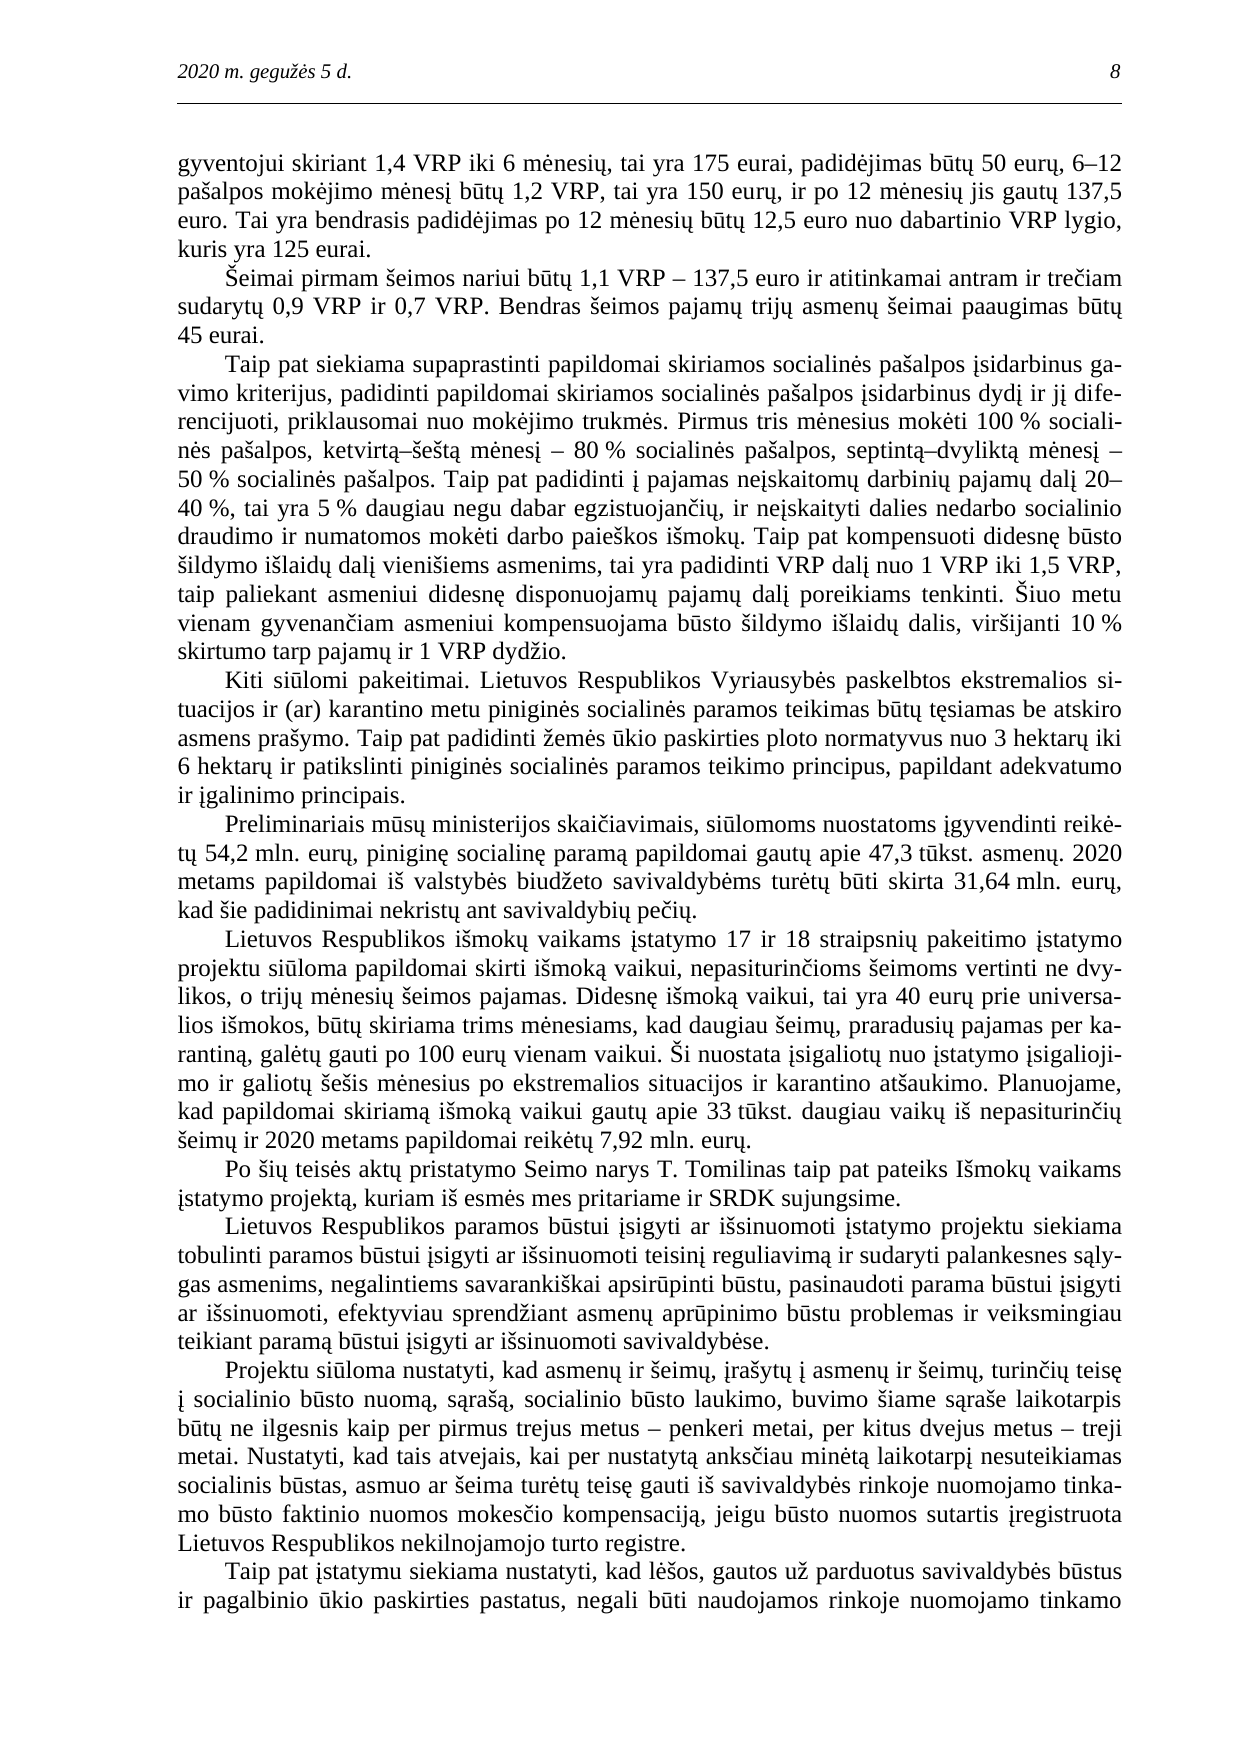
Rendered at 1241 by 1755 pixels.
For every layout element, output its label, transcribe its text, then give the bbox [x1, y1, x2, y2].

text Po šių tei­sės ak­tų pri­sta­ty­mo Sei­mo na­rys T. To­mi­li­nas taip pat pa­teiks Iš­mo­kų vai­kams įsta­ty­mo pro­jek­tą, ku­riam iš es­mės mes pri­ta­ria­me ir SRDK su­jung­si­me. [177, 1154, 1122, 1211]
text Ki­ti siū­lo­mi pa­kei­ti­mai. Lie­tu­vos Res­pub­li­kos Vy­riau­sy­bės pa­skelb­tos eks­tre­ma­lios si­tua­ci­jos ir (ar) ka­ran­ti­no me­tu pi­ni­gi­nės so­cia­li­nės pa­ra­mos tei­ki­mas bū­tų tę­sia­mas be at­ski­ro as­mens pra­šy­mo. Taip pat pa­di­din­ti že­mės ūkio pa­skir­ties plo­to nor­ma­ty­vus nuo 3 hek­ta­rų iki 6 hek­ta­rų ir pa­tiks­lin­ti pi­ni­gi­nės so­cia­li­nės pa­ra­mos tei­ki­mo prin­ci­pus, pa­pil­dant adek­va­tu­mo ir įga­li­ni­mo prin­ci­pais. [177, 665, 1122, 809]
text Pre­li­mi­na­riais mū­sų mi­nis­te­ri­jos skai­čia­vi­mais, siū­lo­moms nuo­sta­toms įgy­ven­din­ti rei­kė­tų 54,2 mln. eu­rų, pi­ni­gi­nę so­cia­li­nę pa­ra­mą pa­pil­do­mai gau­tų apie 47,3 tūkst. as­me­nų. 2020 me­tams pa­pil­do­mai iš vals­ty­bės biu­dže­to sa­vi­val­dy­bėms tu­rė­tų bū­ti skir­ta 31,64 mln. eu­rų, kad šie pa­di­di­ni­mai ne­kris­tų ant sa­vi­val­dy­bių pe­čių. [177, 809, 1122, 924]
text Taip pat sie­kia­ma su­pap­ras­tin­ti pa­pil­do­mai ski­ria­mos so­cia­li­nės pa­šal­pos įsi­dar­bi­nus ga­vi­mo kri­te­ri­jus, pa­di­din­ti pa­pil­do­mai ski­ria­mos so­cia­li­nės pa­šal­pos įsi­dar­bi­nus dy­dį ir jį di­fe­ren­ci­juo­ti, pri­klau­so­mai nuo mo­kė­ji­mo truk­mės. Pir­mus tris mė­ne­sius mo­kė­ti 100 % so­cia­li­nės pa­šal­pos, ket­vir­tą–­šeš­tą mė­ne­sį – 80 % so­cia­li­nės pa­šal­pos, sep­tin­tą–d­vy­lik­tą mė­ne­sį – 50 % so­cia­li­nės pa­šal­pos. Taip pat pa­di­din­ti į pa­ja­mas ne­įskai­to­mų dar­bi­nių pa­ja­mų da­lį 20–40 %, tai yra 5 % dau­giau ne­gu da­bar eg­zis­tuo­jan­čių, ir ne­įskai­ty­ti da­lies ne­dar­bo so­cia­li­nio drau­di­mo ir nu­ma­to­mos mo­kė­ti dar­bo pa­ieš­kos iš­mo­kų. Taip pat kom­pen­suo­ti di­des­nę būs­to šil­dy­mo iš­lai­dų da­lį vie­ni­šiems as­me­nims, tai yra pa­di­din­ti VRP da­lį nuo 1 VRP iki 1,5 VRP, taip pa­lie­kant as­me­niui di­des­nę dis­po­nuo­ja­mų pa­ja­mų da­lį po­rei­kiams ten­kin­ti. Šiuo me­tu vie­nam gy­ve­nan­čiam as­me­niui kom­pen­suo­ja­ma būs­to šil­dy­mo iš­lai­dų da­lis, vir­ši­jan­ti 10 % skir­tu­mo tarp pa­ja­mų ir 1 VRP dy­džio. [177, 349, 1122, 665]
text gy­ven­to­jui ski­riant 1,4 VRP iki 6 mė­ne­sių, tai yra 175 eu­rai, pa­di­dė­ji­mas bū­tų 50 eu­rų, 6–12 pa­šal­pos mo­kė­ji­mo mė­ne­sį bū­tų 1,2 VRP, tai yra 150 eu­rų, ir po 12 mė­ne­sių jis gau­tų 137,5 eu­ro. Tai yra ben­dra­sis pa­di­dė­ji­mas po 12 mė­ne­sių bū­tų 12,5 eu­ro nuo da­bar­ti­nio VRP ly­gio, ku­ris yra 125 eu­rai. [177, 148, 1122, 263]
text Lie­tu­vos Res­pub­li­kos pa­ra­mos būs­tui įsi­gy­ti ar iš­si­nuo­mo­ti įsta­ty­mo pro­jek­tu sie­kia­ma to­bu­lin­ti pa­ra­mos būs­tui įsi­gy­ti ar iš­si­nuo­mo­ti tei­si­nį re­gu­lia­vi­mą ir su­da­ry­ti pa­lan­kes­nes są­ly­gas as­me­nims, ne­ga­lin­tiems sa­va­ran­kiš­kai ap­si­rū­pin­ti būs­tu, pa­si­nau­do­ti pa­ra­ma būs­tui įsi­gy­ti ar iš­si­nuo­mo­ti, efek­ty­viau spren­džiant as­me­nų ap­rū­pi­ni­mo būs­tu pro­ble­mas ir veiks­min­giau tei­kiant pa­ra­mą būs­tui įsi­gy­ti ar iš­si­nuo­mo­ti sa­vi­val­dy­bė­se. [177, 1211, 1122, 1355]
text Šei­mai pir­mam šei­mos na­riui bū­tų 1,1 VRP – 137,5 eu­ro ir ati­tin­ka­mai ant­ram ir tre­čiam su­da­ry­tų 0,9 VRP ir 0,7 VRP. Ben­dras šei­mos pa­ja­mų tri­jų as­me­nų šei­mai pa­au­gi­mas bū­tų 45 eu­rai. [177, 263, 1122, 349]
text Pro­jek­tu siū­lo­ma nu­sta­ty­ti, kad as­me­nų ir šei­mų, įra­šy­tų į as­me­nų ir šei­mų, tu­rin­čių tei­sę į so­cia­li­nio būs­to nu­omą, są­ra­šą, so­cia­li­nio būs­to lau­ki­mo, bu­vi­mo šia­me są­ra­še lai­ko­tar­pis bū­tų ne il­ges­nis kaip per pir­mus tre­jus me­tus – pen­ke­ri me­tai, per ki­tus dve­jus me­tus – tre­ji me­tai. Nu­sta­ty­ti, kad tais at­ve­jais, kai per nu­sta­ty­tą anks­čiau mi­nė­tą lai­ko­tar­pį ne­su­tei­kia­mas so­cia­li­nis būs­tas, as­muo ar šei­ma tu­rė­tų tei­sę gau­ti iš sa­vi­val­dy­bės rin­ko­je nuo­mo­ja­mo tin­ka­mo būs­to fak­ti­nio nuo­mos mo­kes­čio kom­pen­sa­ci­ją, jei­gu būs­to nuo­mos su­tar­tis įre­gist­ruo­ta Lie­tu­vos Res­pub­li­kos ne­kil­no­ja­mo­jo tur­to re­gist­re. [177, 1355, 1122, 1556]
text Taip pat įsta­ty­mu sie­kia­ma nu­sta­ty­ti, kad lė­šos, gau­tos už par­duo­tus sa­vi­val­dy­bės būs­tus ir pa­gal­bi­nio ūkio pa­skir­ties pa­sta­tus, ne­ga­li bū­ti nau­do­ja­mos rin­ko­je nuo­mo­ja­mo tin­ka­mo [177, 1556, 1122, 1614]
text Lie­tu­vos Res­pub­li­kos iš­mo­kų vai­kams įsta­ty­mo 17 ir 18 straips­nių pa­kei­ti­mo įsta­ty­mo pro­jek­tu siū­lo­ma pa­pil­do­mai skir­ti iš­mo­ką vai­kui, ne­pa­si­tu­rin­čioms šei­moms ver­tin­ti ne dvy­li­kos, o tri­jų mė­ne­sių šei­mos pa­ja­mas. Di­des­nę iš­mo­ką vai­kui, tai yra 40 eu­rų prie uni­ver­sa­lios iš­mo­kos, bū­tų ski­ria­ma trims mė­ne­siams, kad dau­giau šei­mų, pra­ra­du­sių pa­ja­mas per ka­ran­ti­ną, ga­lė­tų gau­ti po 100 eu­rų vie­nam vai­kui. Ši nuo­sta­ta įsi­ga­lio­tų nuo įsta­ty­mo įsi­ga­lio­ji­mo ir ga­lio­tų še­šis mė­ne­sius po eks­tre­ma­lios si­tu­a­ci­jos ir ka­ran­ti­no at­šau­ki­mo. Pla­nuo­ja­me, kad pa­pil­do­mai ski­ria­mą iš­mo­ką vai­kui gau­tų apie 33 tūkst. dau­giau vai­kų iš ne­pa­si­tu­rin­čių šei­mų ir 2020 me­tams pa­pil­do­mai rei­kė­tų 7,92 mln. eu­rų. [177, 924, 1122, 1154]
